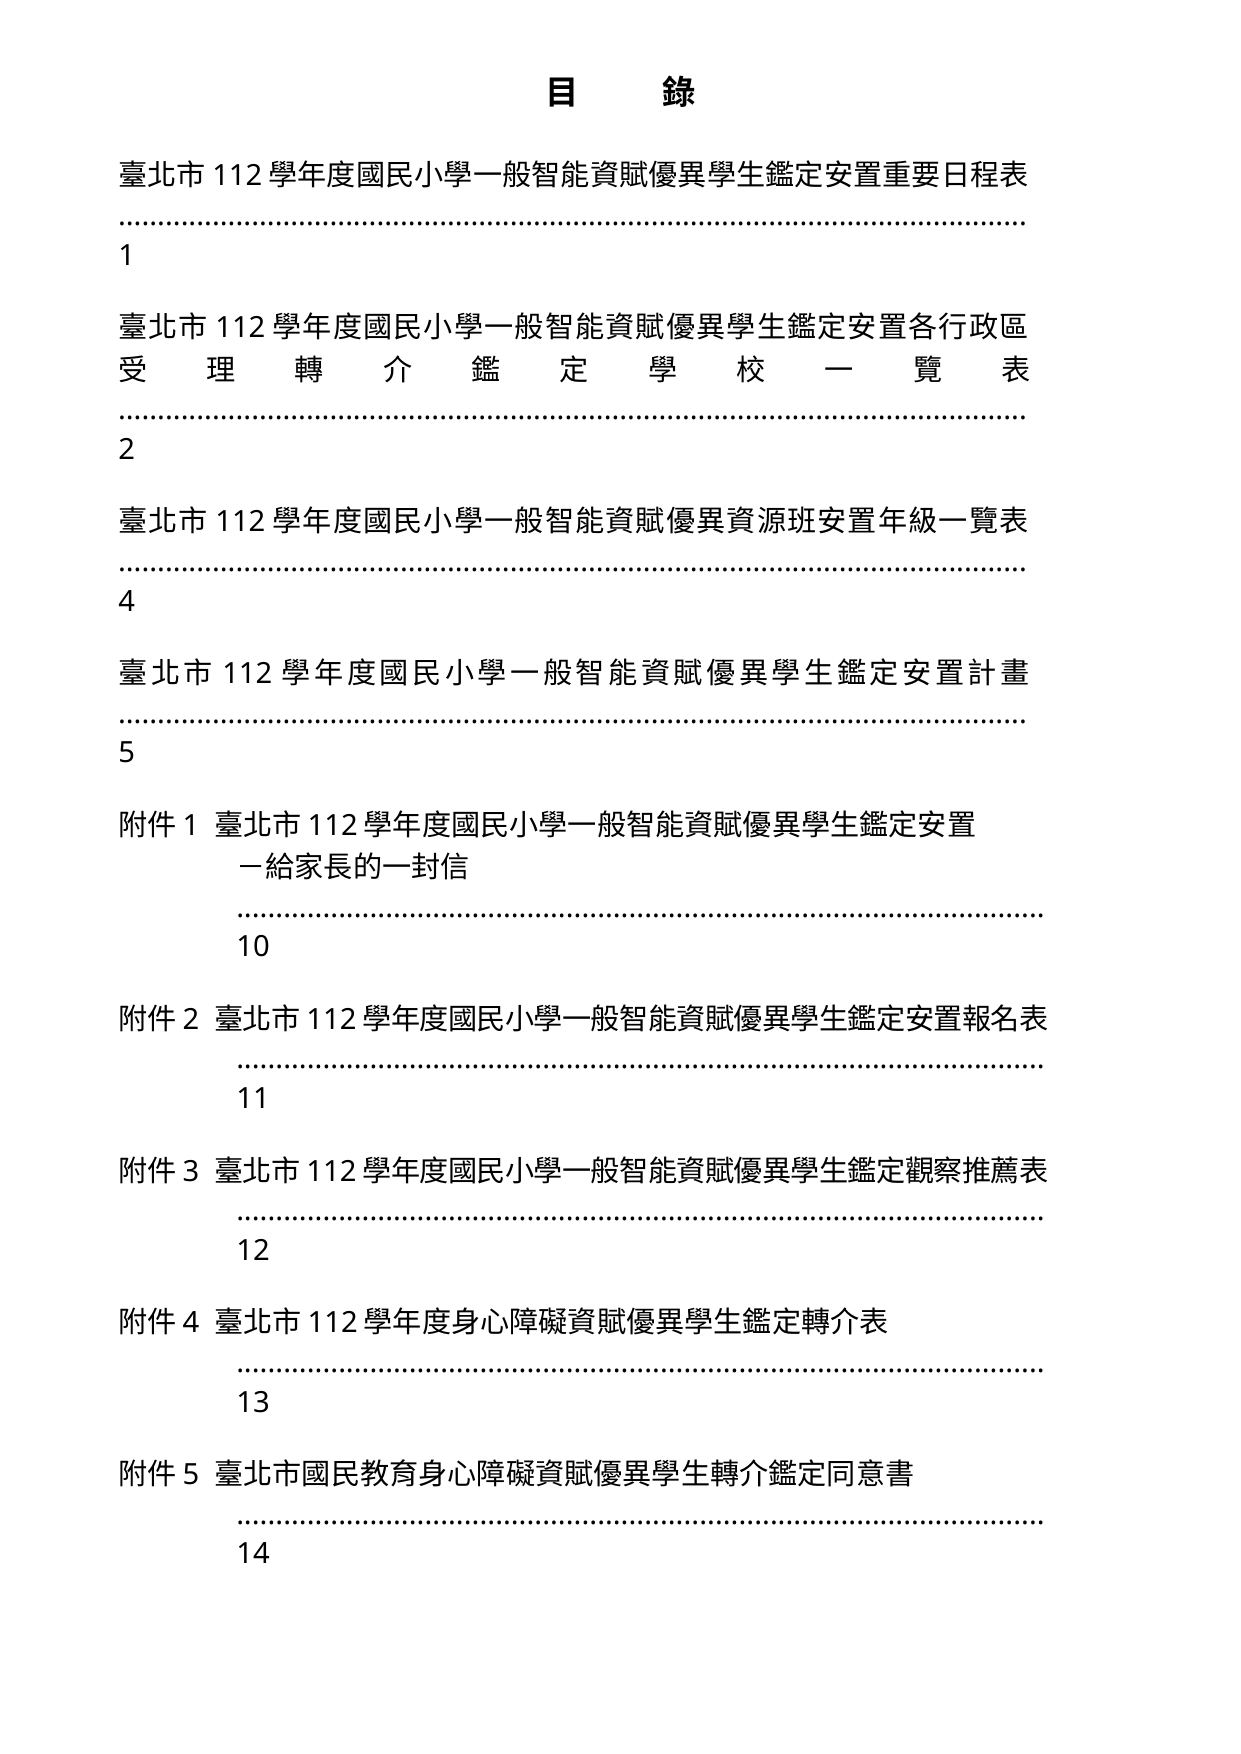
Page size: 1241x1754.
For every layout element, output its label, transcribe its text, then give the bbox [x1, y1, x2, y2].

text 附件5 臺北市國民教育身心障礙資賦優異學生轉介鑑定同意書 14 [118, 1451, 1048, 1572]
text 臺北市112學年度國民小學一般智能資賦優異學生鑑定安置重要日程表 1 [118, 152, 1031, 274]
text 臺北市112學年度國民小學一般智能資賦優異學生鑑定安置各行政區 受理轉介鑑定學校一覽表 2 [118, 304, 1031, 468]
text 附件1 臺北市112學年度國民小學一般智能資賦優異學生鑑定安置 －給家長的一封信 10 [118, 801, 1048, 965]
text 附件2 臺北市112學年度國民小學一般智能資賦優異學生鑑定安置報名表 11 [118, 995, 1048, 1117]
text 附件4 臺北市112學年度身心障礙資賦優異學生鑑定轉介表 13 [118, 1299, 1048, 1421]
text 臺北市112學年度國民小學一般智能資賦優異資源班安置年級一覽表 4 [118, 498, 1031, 619]
text 附件3 臺北市112學年度國民小學一般智能資賦優異學生鑑定觀察推薦表 12 [118, 1147, 1048, 1269]
text 臺北市112學年度國民小學一般智能資賦優異學生鑑定安置計畫 5 [118, 649, 1031, 771]
text 目 錄 [118, 66, 1122, 114]
